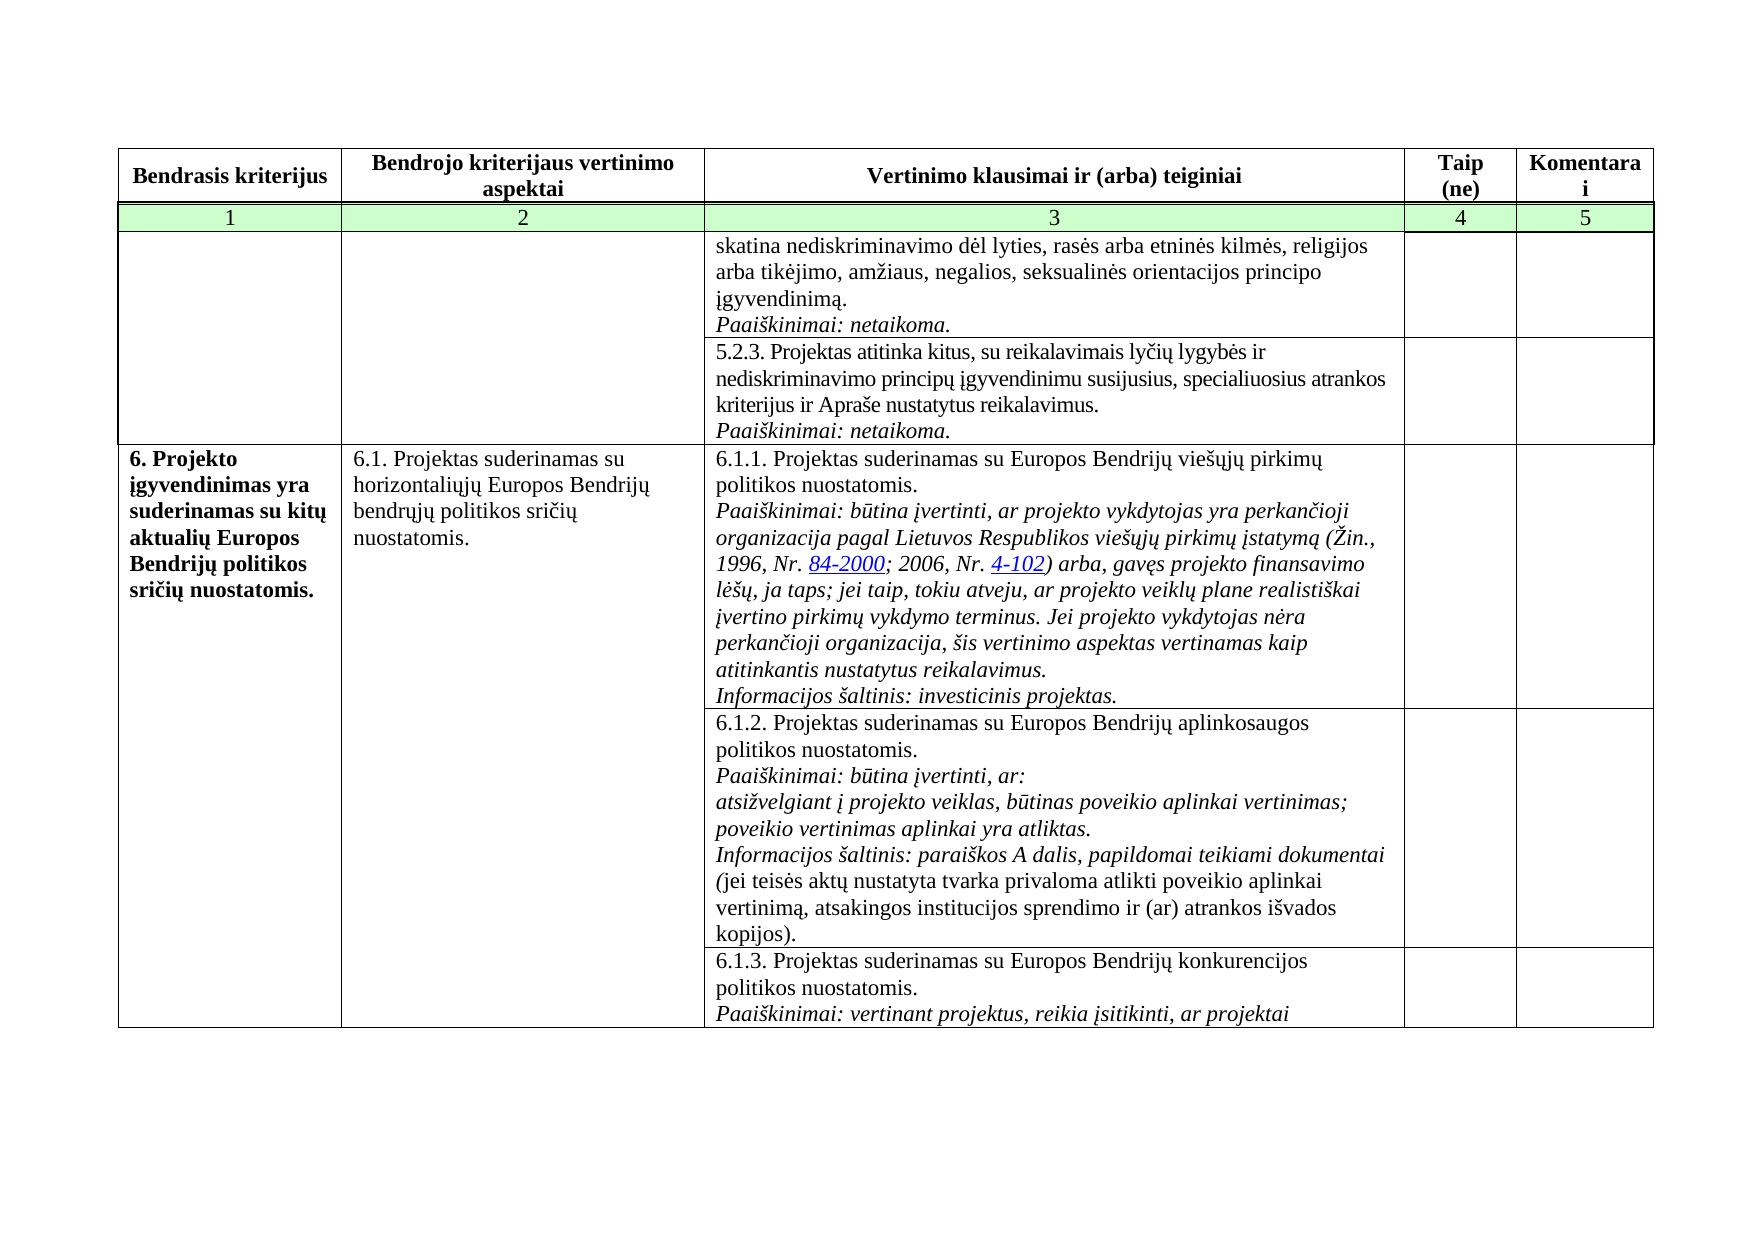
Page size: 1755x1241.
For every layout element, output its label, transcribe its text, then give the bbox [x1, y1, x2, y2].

table_cell 6.1. Projektas suderinamas su horizontaliųjų Europos Bendrijų bendrųjų politikos sričių nuostatomis. [342, 445, 704, 1027]
table_cell [1405, 233, 1516, 337]
table_cell [1517, 948, 1653, 1027]
table_cell 1 [119, 205, 341, 231]
table_cell 6.1.2. Projektas suderinamas su Europos Bendrijų aplinkosaugos politikos nuostatomis. Paaiškinimai: būtina įvertinti, ar: atsižvelgiant į projekto veiklas, būtinas poveikio aplinkai vertinimas; poveikio vertinimas aplinkai yra atliktas. Informacijos šaltinis: paraiškos A dalis, papildomai teikiami dokumentai (jei teisės aktų nustatyta tvarka privaloma atlikti poveikio aplinkai vertinimą, atsakingos institucijos sprendimo ir (ar) atrankos išvados kopijos). [705, 709, 1404, 947]
table_cell [119, 232, 341, 444]
table_cell [1405, 948, 1516, 1027]
table_cell 5 [1517, 205, 1653, 231]
table_cell 4 [1405, 205, 1516, 231]
table_header Bendrasis kriterijus [119, 149, 341, 201]
table_cell [1405, 338, 1516, 444]
table_cell 5.2.3. Projektas atitinka kitus, su reikalavimais lyčių lygybės ir nediskriminavimo principų įgyvendinimu susijusius, specialiuosius atrankos kriterijus ir Apraše nustatytus reikalavimus. Paaiškinimai: netaikoma. [705, 338, 1404, 444]
table_cell [1405, 445, 1516, 708]
table_header Komentarai [1517, 149, 1653, 201]
table_cell [1517, 338, 1653, 444]
table_cell [1517, 233, 1653, 337]
table_cell 2 [342, 205, 704, 231]
table_cell [1405, 709, 1516, 947]
table_header Vertinimo klausimai ir (arba) teiginiai [705, 149, 1404, 201]
table_cell [1517, 445, 1653, 708]
table_header Taip (ne) [1405, 149, 1516, 201]
table_cell 6. Projekto įgyvendinimas yra suderinamas su kitų aktualių Europos Bendrijų politikos sričių nuostatomis. [119, 445, 341, 1027]
table_cell 3 [705, 205, 1404, 231]
table_header Bendrojo kriterijaus vertinimo aspektai [342, 149, 704, 201]
table_cell skatina nediskriminavimo dėl lyties, rasės arba etninės kilmės, religijos arba tikėjimo, amžiaus, negalios, seksualinės orientacijos principo įgyvendinimą. Paaiškinimai: netaikoma. [705, 232, 1404, 337]
table_cell 6.1.1. Projektas suderinamas su Europos Bendrijų viešųjų pirkimų politikos nuostatomis. Paaiškinimai: būtina įvertinti, ar projekto vykdytojas yra perkančioji organizacija pagal Lietuvos Respublikos viešųjų pirkimų įstatymą (Žin., 1996, Nr. 84-2000; 2006, Nr. 4-102) arba, gavęs projekto finansavimo lėšų, ja taps; jei taip, tokiu atveju, ar projekto veiklų plane realistiškai įvertino pirkimų vykdymo terminus. Jei projekto vykdytojas nėra perkančioji organizacija, šis vertinimo aspektas vertinamas kaip atitinkantis nustatytus reikalavimus. Informacijos šaltinis: investicinis projektas. [705, 445, 1404, 708]
table_cell [1517, 709, 1653, 947]
table_cell [342, 232, 704, 444]
table_cell 6.1.3. Projektas suderinamas su Europos Bendrijų konkurencijos politikos nuostatomis. Paaiškinimai: vertinant projektus, reikia įsitikinti, ar projektai [705, 948, 1404, 1027]
